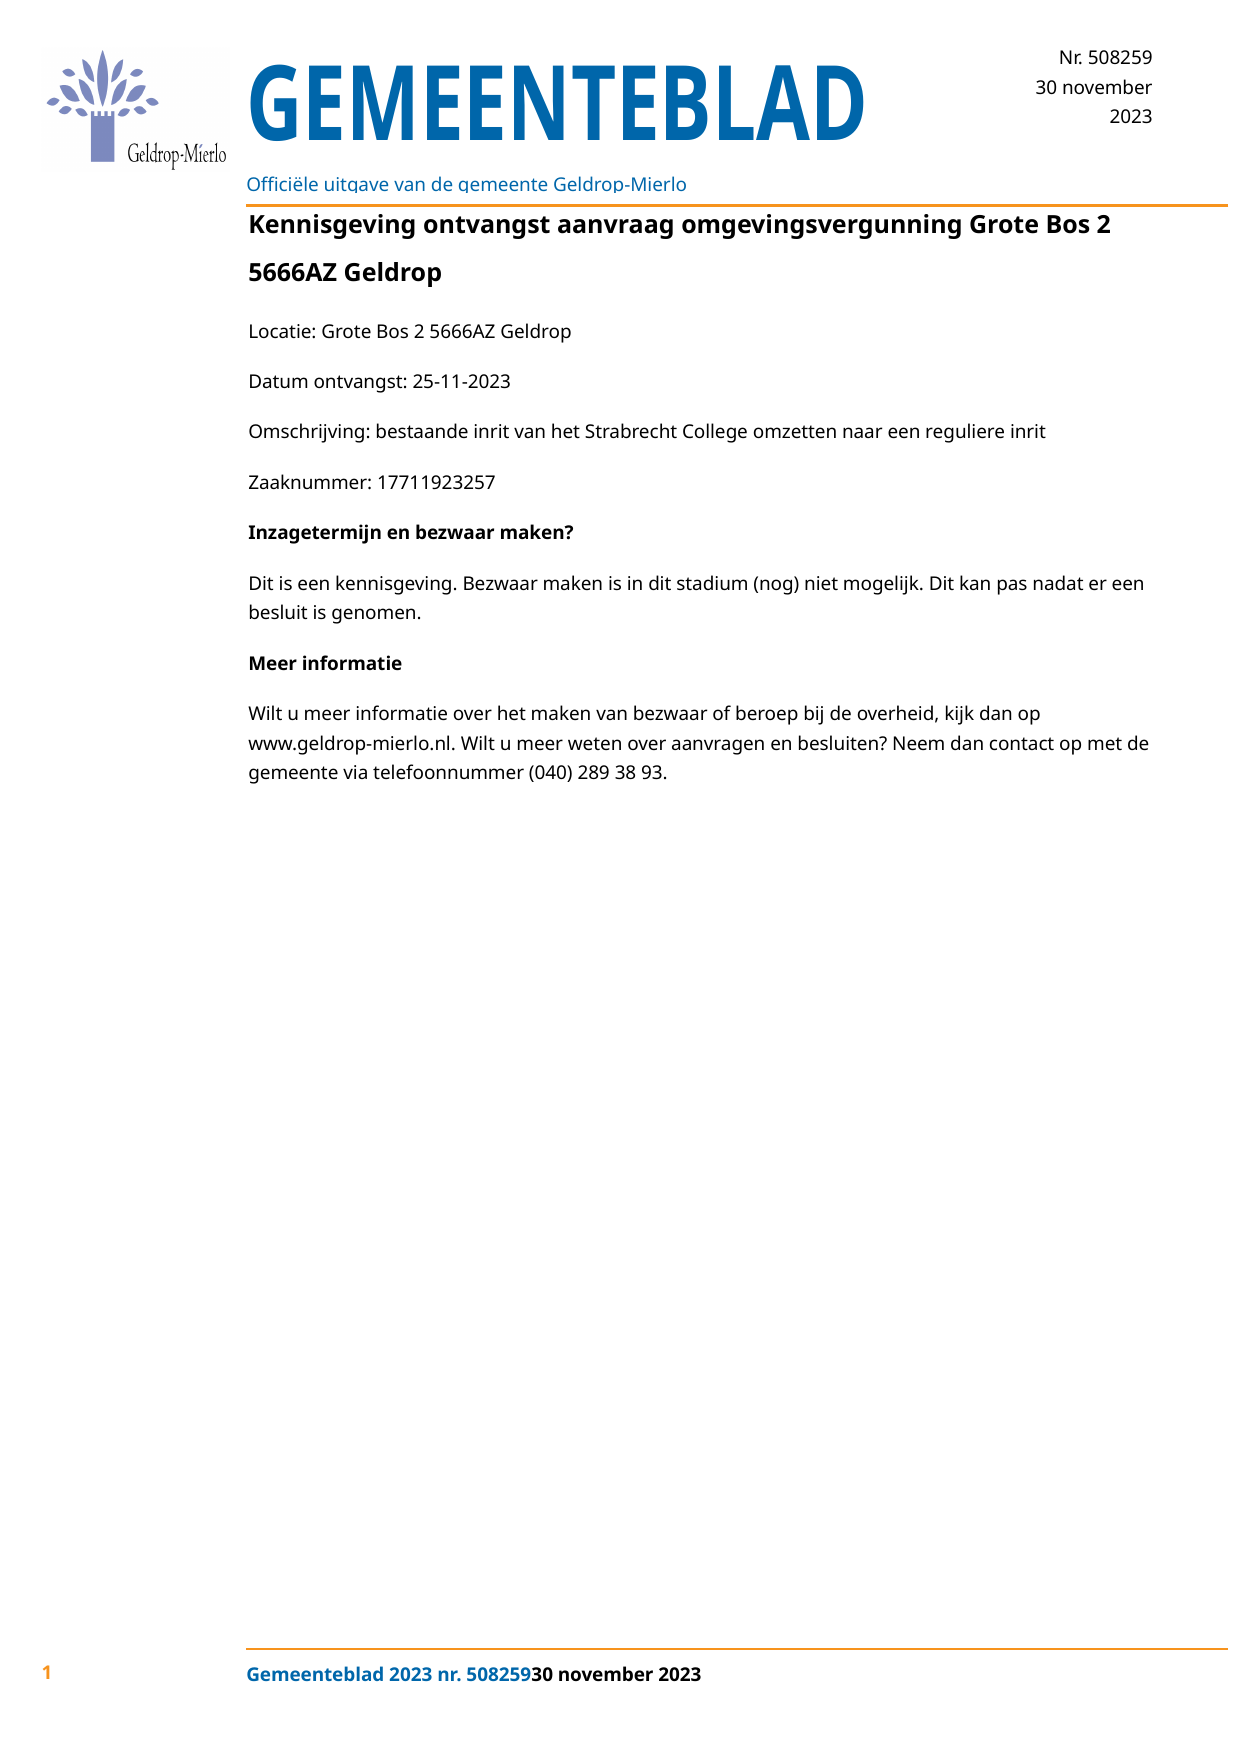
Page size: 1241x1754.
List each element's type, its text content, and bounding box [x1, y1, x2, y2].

text Wilt u meer informatie over het maken van bezwaar of beroep bij de overheid, kijk dan op www.geldrop-mierlo.nl. Wilt u meer weten over aanvragen en besluiten? Neem dan contact op met de gemeente via telefoonnummer (040) 289 38 93. [248, 700, 1152, 785]
text Omschrijving: bestaande inrit van het Strabrecht College omzetten naar een reguliere inrit [248, 419, 1152, 444]
text Datum ontvangst: 25-11-2023 [248, 368, 1152, 394]
picture [41, 47, 231, 172]
text Kennisgeving ontvangst aanvraag omgevingsvergunning Grote Bos 2 5666AZ Geldrop [248, 207, 1152, 288]
text Meer informatie [248, 650, 1152, 676]
text Dit is een kennisgeving. Bezwaar maken is in dit stadium (nog) niet mogelijk. Dit kan pas nadat er een besluit is genomen. [248, 570, 1152, 625]
text Zaaknummer: 17711923257 [248, 469, 1152, 495]
text Locatie: Grote Bos 2 5666AZ Geldrop [248, 318, 1152, 344]
text Inzagetermijn en bezwaar maken? [248, 519, 1152, 545]
